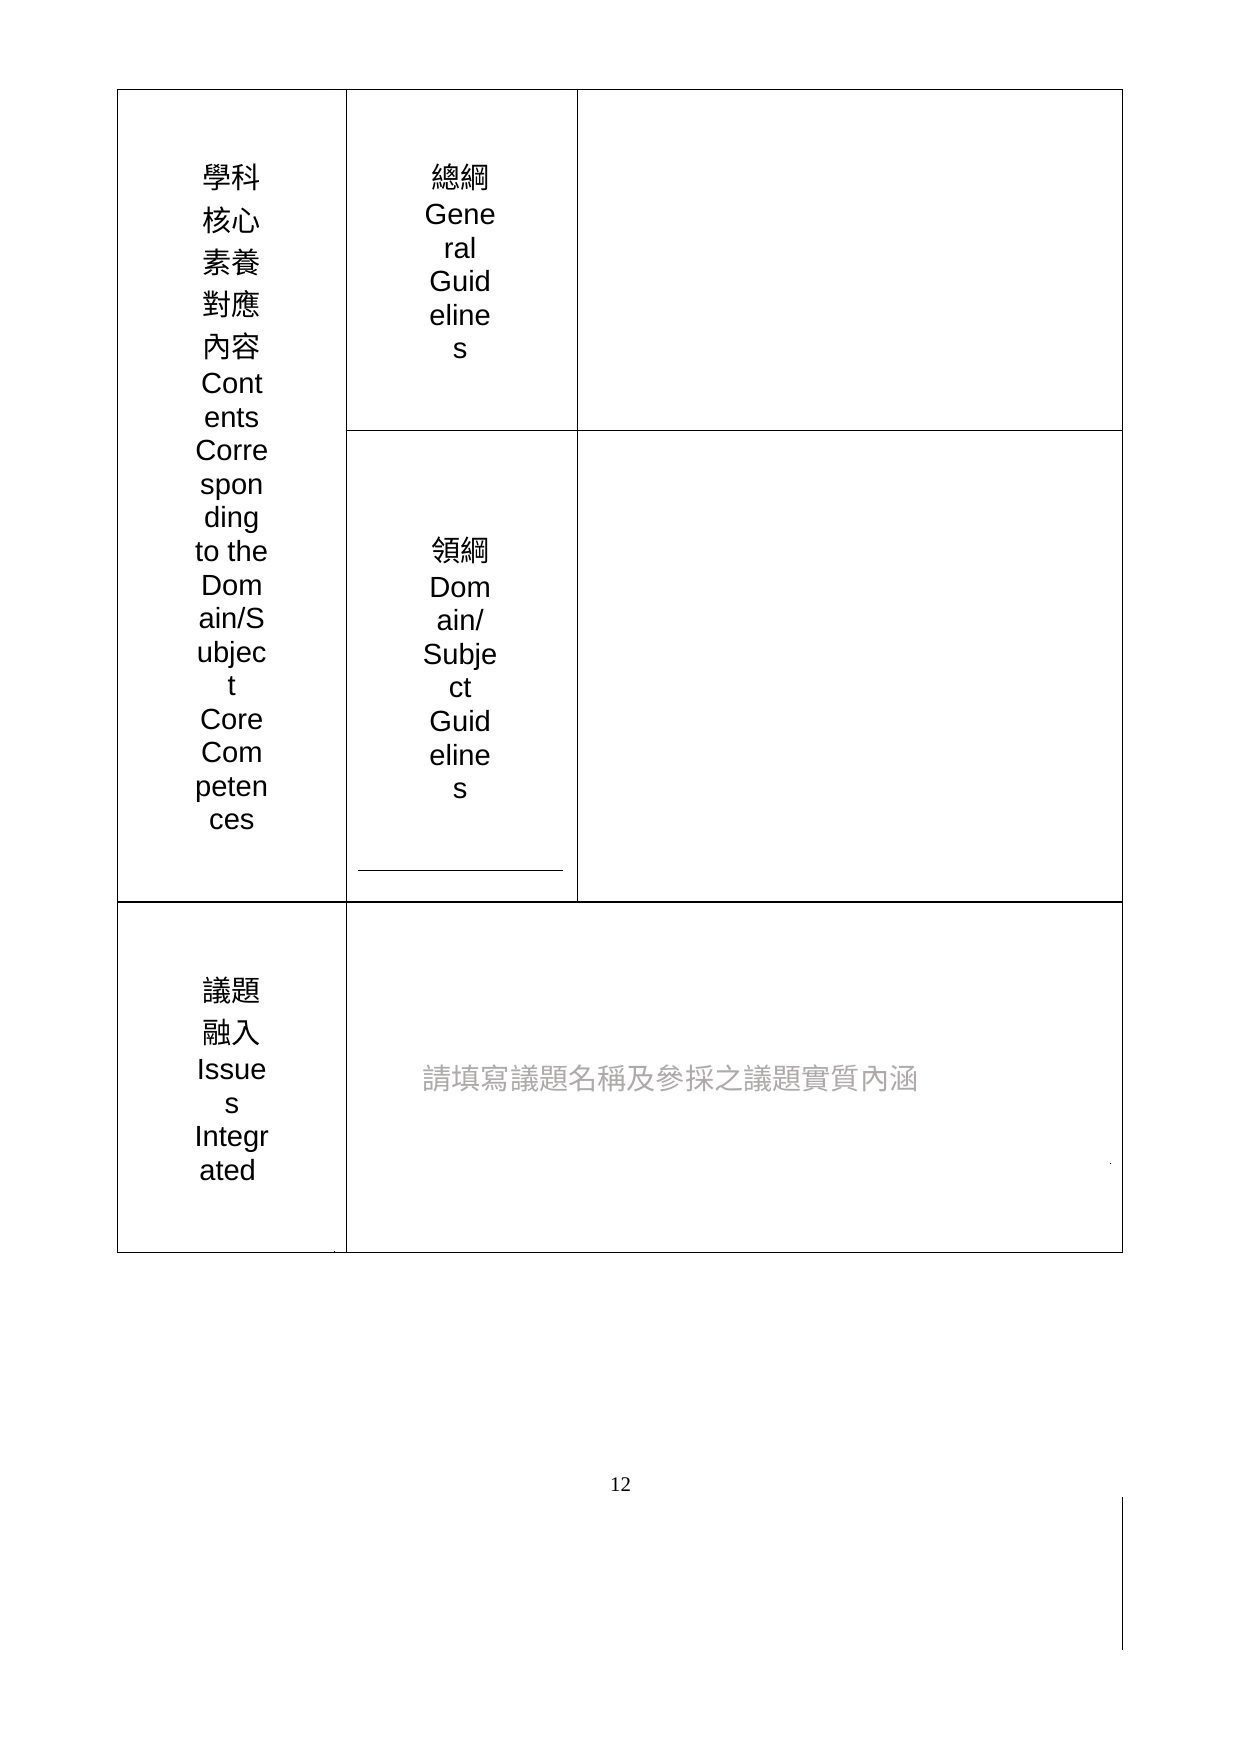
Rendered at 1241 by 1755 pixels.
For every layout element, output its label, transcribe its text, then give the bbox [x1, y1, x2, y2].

table_cell [563, 90, 577, 430]
table_cell [578, 90, 1122, 430]
table_cell 請填寫議題名稱及參採之議題實質內涵 [347, 903, 1122, 1252]
table_cell 學科核心素養 對應內容 Contents Corresponding to the Domain/Subject Core Competences [130, 91, 334, 900]
table_cell [578, 431, 1122, 901]
table_cell [118, 903, 129, 1252]
table_cell 總綱 General Guidelines [358, 91, 562, 429]
table_cell [335, 903, 346, 1252]
table_cell [347, 90, 357, 430]
table_cell 議題融入 Issues Integrated [130, 904, 334, 1251]
table_cell [335, 90, 346, 901]
table_cell [118, 90, 129, 901]
table_cell 領綱 Domain/Subject Guidelines [347, 431, 577, 901]
